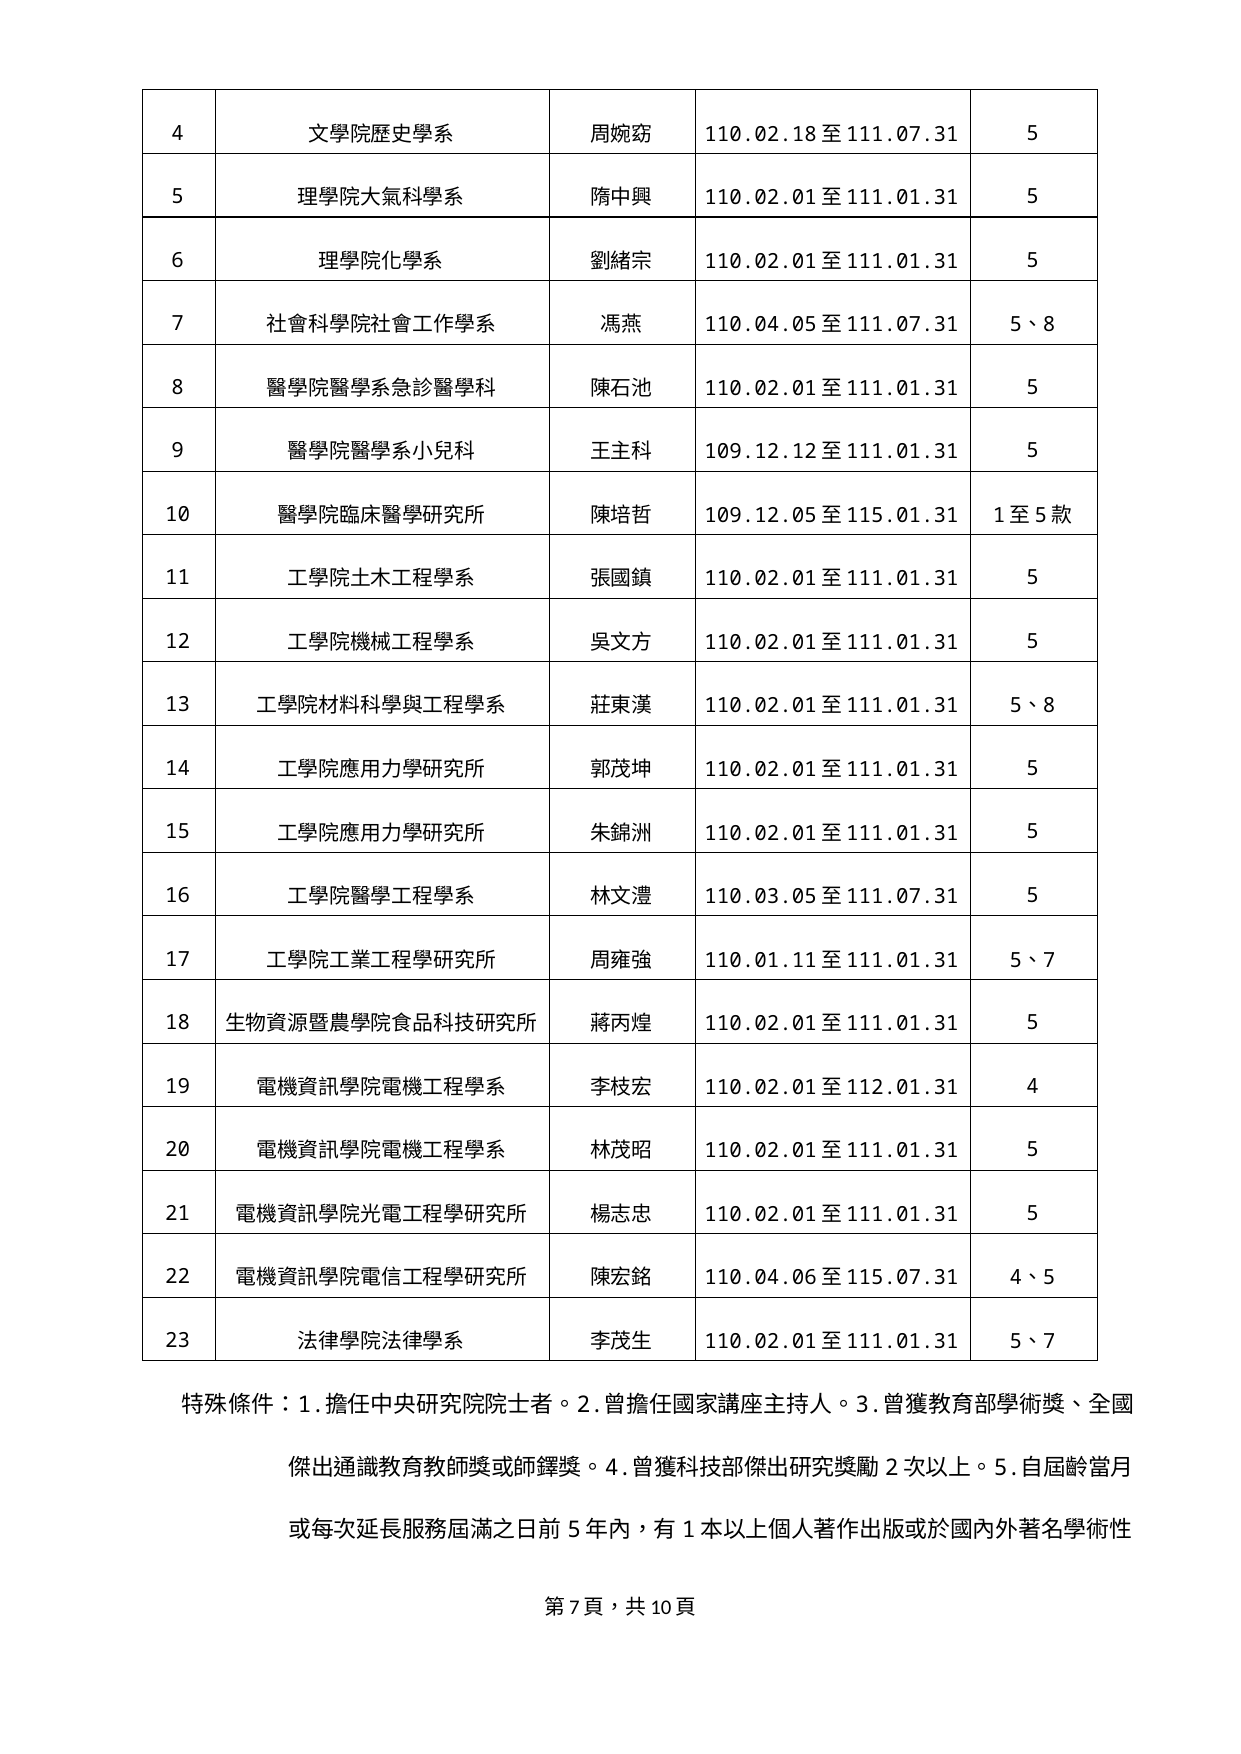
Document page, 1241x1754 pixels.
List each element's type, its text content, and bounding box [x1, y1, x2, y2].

table_cell 蔣丙煌 [550, 980, 695, 1042]
table_cell 郭茂坤 [550, 726, 695, 788]
table_cell 李枝宏 [550, 1044, 695, 1106]
table_cell 5 [971, 408, 1097, 471]
table_cell 周婉窈 [550, 90, 695, 153]
table_cell 工學院工業工程學研究所 [216, 916, 549, 979]
table_cell 林文澧 [550, 853, 695, 915]
text 特殊條件：1.擔任中央研究院院士者。2.曾擔任國家講座主持人。3.曾獲教育部學術獎、全國傑出通識教育教師獎或師鐸獎。4.曾獲科技部傑出研究獎勵2次以上。5.自屆齡當月或每次延長服務屆滿之日前5年內，有1本以上個人著作出版或於國內外著名學術性 [181, 1361, 1134, 1549]
table_cell 工學院應用力學研究所 [216, 726, 549, 788]
table_cell 王主科 [550, 408, 695, 471]
table_cell 電機資訊學院光電工程學研究所 [216, 1171, 549, 1233]
table_cell 朱錦洲 [550, 789, 695, 852]
table_cell 12 [143, 599, 215, 661]
table_cell 5 [971, 853, 1097, 915]
table_cell 陳培哲 [550, 472, 695, 534]
table_cell 5、8 [971, 662, 1097, 725]
table_cell 馮燕 [550, 281, 695, 343]
table_cell 110.02.01至111.01.31 [696, 535, 970, 598]
table_cell 23 [143, 1298, 215, 1360]
table_cell 5 [971, 980, 1097, 1042]
table_cell 工學院醫學工程學系 [216, 853, 549, 915]
table_cell 14 [143, 726, 215, 788]
table_cell 17 [143, 916, 215, 979]
table_cell 4、5 [971, 1234, 1097, 1297]
table_cell 電機資訊學院電機工程學系 [216, 1107, 549, 1169]
table_cell 理學院化學系 [216, 218, 549, 280]
table_cell 1至5款 [971, 472, 1097, 534]
table_cell 楊志忠 [550, 1171, 695, 1233]
table_cell 工學院機械工程學系 [216, 599, 549, 661]
table_cell 16 [143, 853, 215, 915]
table_cell 110.02.01至111.01.31 [696, 1107, 970, 1169]
table_cell 醫學院醫學系小兒科 [216, 408, 549, 471]
table_cell 5、7 [971, 1298, 1097, 1360]
table_cell 9 [143, 408, 215, 471]
table_cell 110.02.01至111.01.31 [696, 980, 970, 1042]
table_cell 5 [143, 154, 215, 216]
table_cell 15 [143, 789, 215, 852]
table_cell 110.02.01至111.01.31 [696, 662, 970, 725]
table_cell 110.02.01至111.01.31 [696, 1298, 970, 1360]
table_cell 110.02.01至111.01.31 [696, 1171, 970, 1233]
table_cell 110.02.01至111.01.31 [696, 726, 970, 788]
table_cell 110.02.01至112.01.31 [696, 1044, 970, 1106]
table_cell 19 [143, 1044, 215, 1106]
table_cell 4 [143, 90, 215, 153]
table_cell 醫學院醫學系急診醫學科 [216, 345, 549, 407]
table_cell 張國鎮 [550, 535, 695, 598]
table_cell 110.02.01至111.01.31 [696, 154, 970, 216]
table_cell 13 [143, 662, 215, 725]
table_cell 18 [143, 980, 215, 1042]
table_cell 陳宏銘 [550, 1234, 695, 1297]
table_cell 5 [971, 1107, 1097, 1169]
table_cell 110.02.01至111.01.31 [696, 599, 970, 661]
table_cell 110.04.05至111.07.31 [696, 281, 970, 343]
table_cell 5、8 [971, 281, 1097, 343]
table_cell 文學院歷史學系 [216, 90, 549, 153]
table_cell 5 [971, 90, 1097, 153]
table_cell 隋中興 [550, 154, 695, 216]
table_cell 吳文方 [550, 599, 695, 661]
table_cell 周雍強 [550, 916, 695, 979]
table_cell 110.02.01至111.01.31 [696, 345, 970, 407]
table_cell 110.02.01至111.01.31 [696, 789, 970, 852]
table_cell 109.12.05至115.01.31 [696, 472, 970, 534]
table_cell 陳石池 [550, 345, 695, 407]
table_cell 工學院土木工程學系 [216, 535, 549, 598]
table_cell 電機資訊學院電機工程學系 [216, 1044, 549, 1106]
table_cell 110.04.06至115.07.31 [696, 1234, 970, 1297]
table_cell 5 [971, 218, 1097, 280]
table_cell 7 [143, 281, 215, 343]
table_cell 電機資訊學院電信工程學研究所 [216, 1234, 549, 1297]
table_cell 10 [143, 472, 215, 534]
table_cell 110.03.05至111.07.31 [696, 853, 970, 915]
table_cell 110.02.18至111.07.31 [696, 90, 970, 153]
table_cell 理學院大氣科學系 [216, 154, 549, 216]
table_cell 5 [971, 345, 1097, 407]
table_cell 5 [971, 1171, 1097, 1233]
table_cell 5 [971, 789, 1097, 852]
table_cell 110.02.01至111.01.31 [696, 218, 970, 280]
table_cell 劉緒宗 [550, 218, 695, 280]
table_cell 21 [143, 1171, 215, 1233]
table_cell 法律學院法律學系 [216, 1298, 549, 1360]
table_cell 109.12.12至111.01.31 [696, 408, 970, 471]
table_cell 莊東漢 [550, 662, 695, 725]
table_cell 李茂生 [550, 1298, 695, 1360]
table_cell 5 [971, 535, 1097, 598]
table_cell 22 [143, 1234, 215, 1297]
table_cell 5 [971, 599, 1097, 661]
table_cell 4 [971, 1044, 1097, 1106]
table_cell 工學院應用力學研究所 [216, 789, 549, 852]
table_cell 20 [143, 1107, 215, 1169]
table_cell 工學院材料科學與工程學系 [216, 662, 549, 725]
table_cell 6 [143, 218, 215, 280]
table_cell 社會科學院社會工作學系 [216, 281, 549, 343]
table_cell 11 [143, 535, 215, 598]
table_cell 110.01.11至111.01.31 [696, 916, 970, 979]
table_cell 林茂昭 [550, 1107, 695, 1169]
table_cell 8 [143, 345, 215, 407]
table_cell 5 [971, 154, 1097, 216]
table_cell 5 [971, 726, 1097, 788]
table_cell 生物資源暨農學院食品科技研究所 [216, 980, 549, 1042]
table_cell 5、7 [971, 916, 1097, 979]
table_cell 醫學院臨床醫學研究所 [216, 472, 549, 534]
